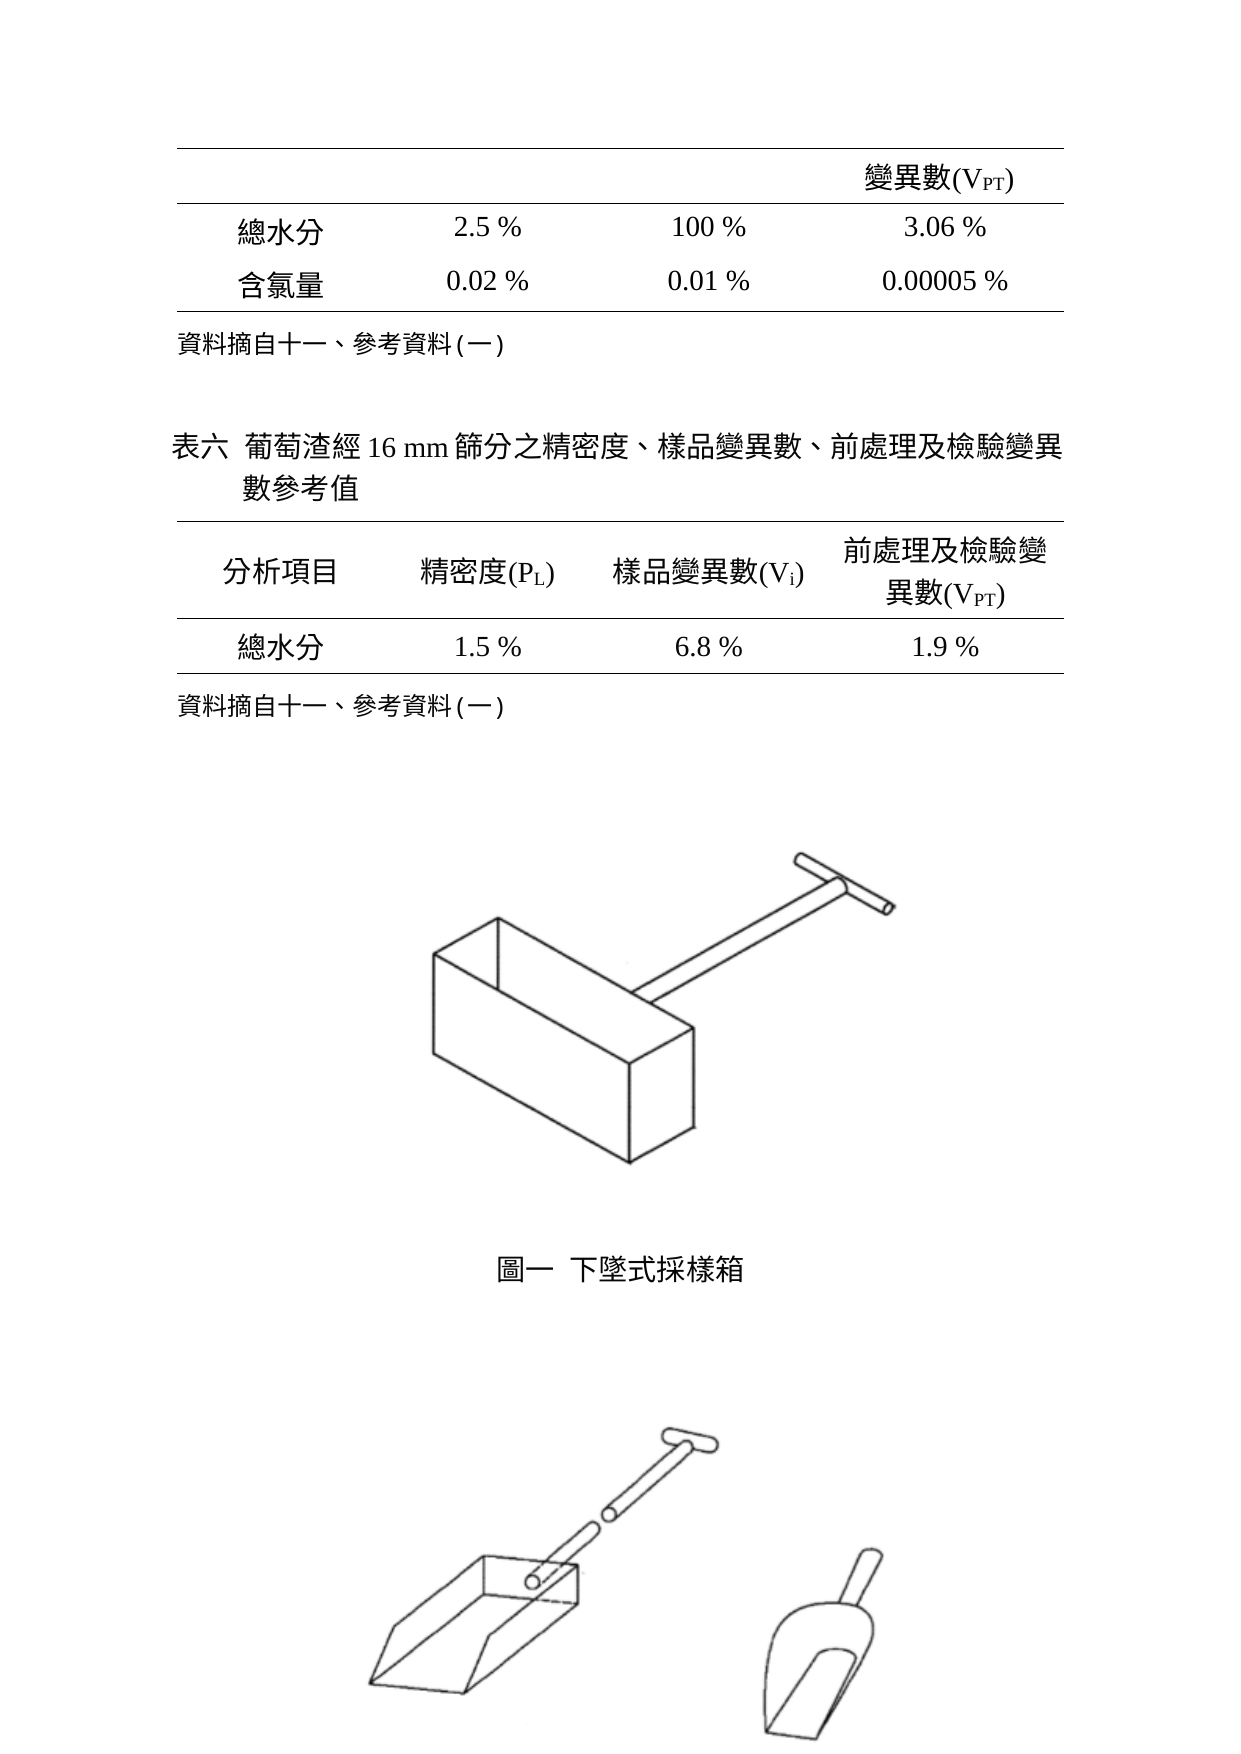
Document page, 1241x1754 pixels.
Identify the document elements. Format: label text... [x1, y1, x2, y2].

picture [388, 821, 915, 1171]
table_cell 2.5 % [385, 204, 591, 257]
table_header 樣品變異數(Vi) [591, 522, 826, 618]
table_header 變異數(VPT) [826, 149, 1063, 202]
table_header [177, 149, 384, 202]
picture [356, 1412, 907, 1754]
table_cell 100 % [591, 204, 826, 257]
table_cell 0.02 % [385, 257, 591, 311]
table_cell 總水分 [177, 204, 384, 257]
text 資料摘自十一、參考資料(一) [177, 325, 1063, 361]
text 資料摘自十一、參考資料(一) [177, 686, 1063, 723]
table_cell 總水分 [177, 619, 384, 673]
table_header [591, 149, 826, 202]
table_cell 6.8 % [591, 619, 826, 673]
table_cell 1.5 % [385, 619, 591, 673]
table_header 精密度(PL) [385, 522, 591, 618]
table_header 分析項目 [177, 522, 384, 618]
table_cell 0.00005 % [826, 257, 1063, 311]
table_cell 1.9 % [826, 619, 1063, 673]
text 圖一 下墜式採樣箱 [177, 1246, 1063, 1289]
table_cell 0.01 % [591, 257, 826, 311]
table_header 前處理及檢驗變異數(VPT) [826, 522, 1063, 618]
table_header [385, 149, 591, 202]
table_cell 3.06 % [826, 204, 1063, 257]
table_cell 含氯量 [177, 257, 384, 311]
text 表六 葡萄渣經16 mm篩分之精密度、樣品變異數、前處理及檢驗變異數參考值 [171, 423, 1063, 508]
